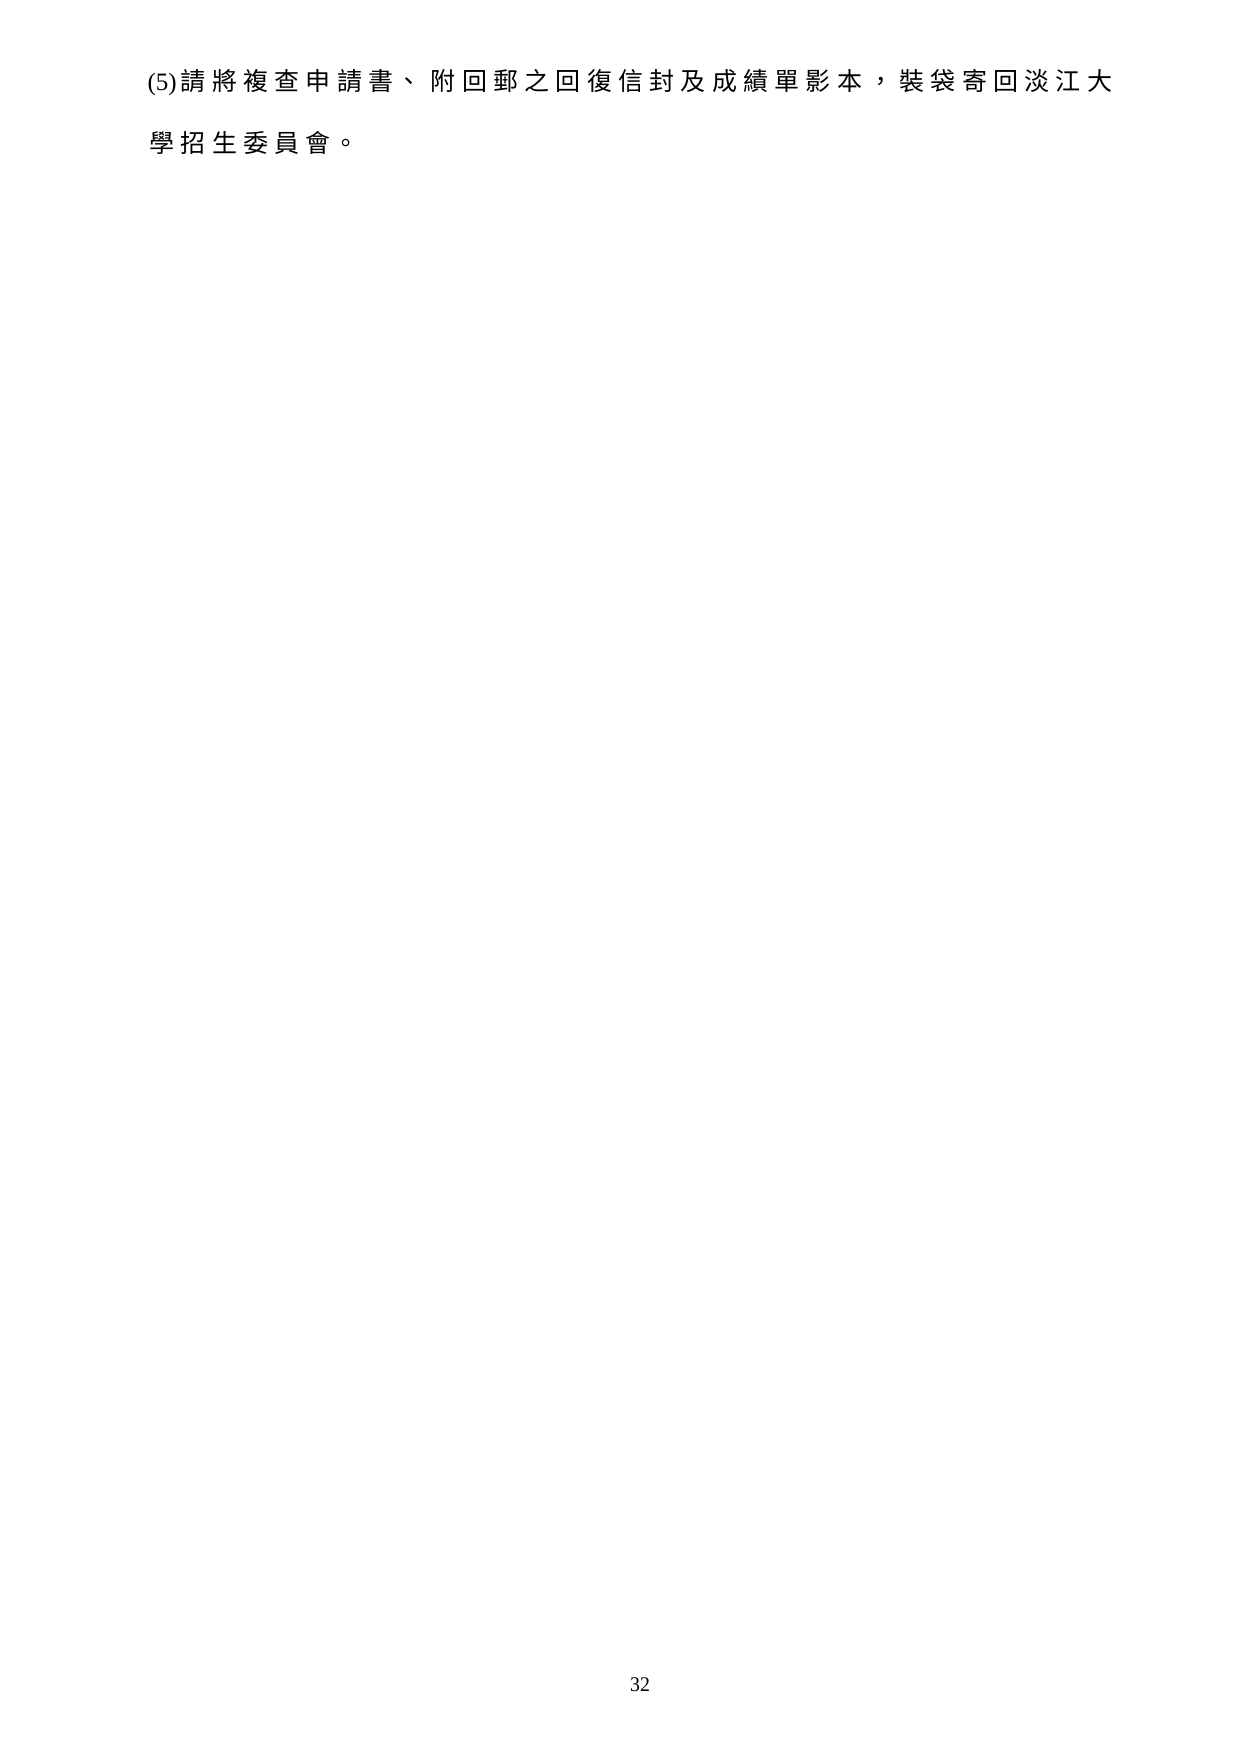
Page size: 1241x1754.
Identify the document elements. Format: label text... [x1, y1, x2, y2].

text (5)請將複查申請書、附回郵之回復信封及成績單影本，裝袋寄回淡江大學招生委員會。 [140, 38, 1136, 163]
